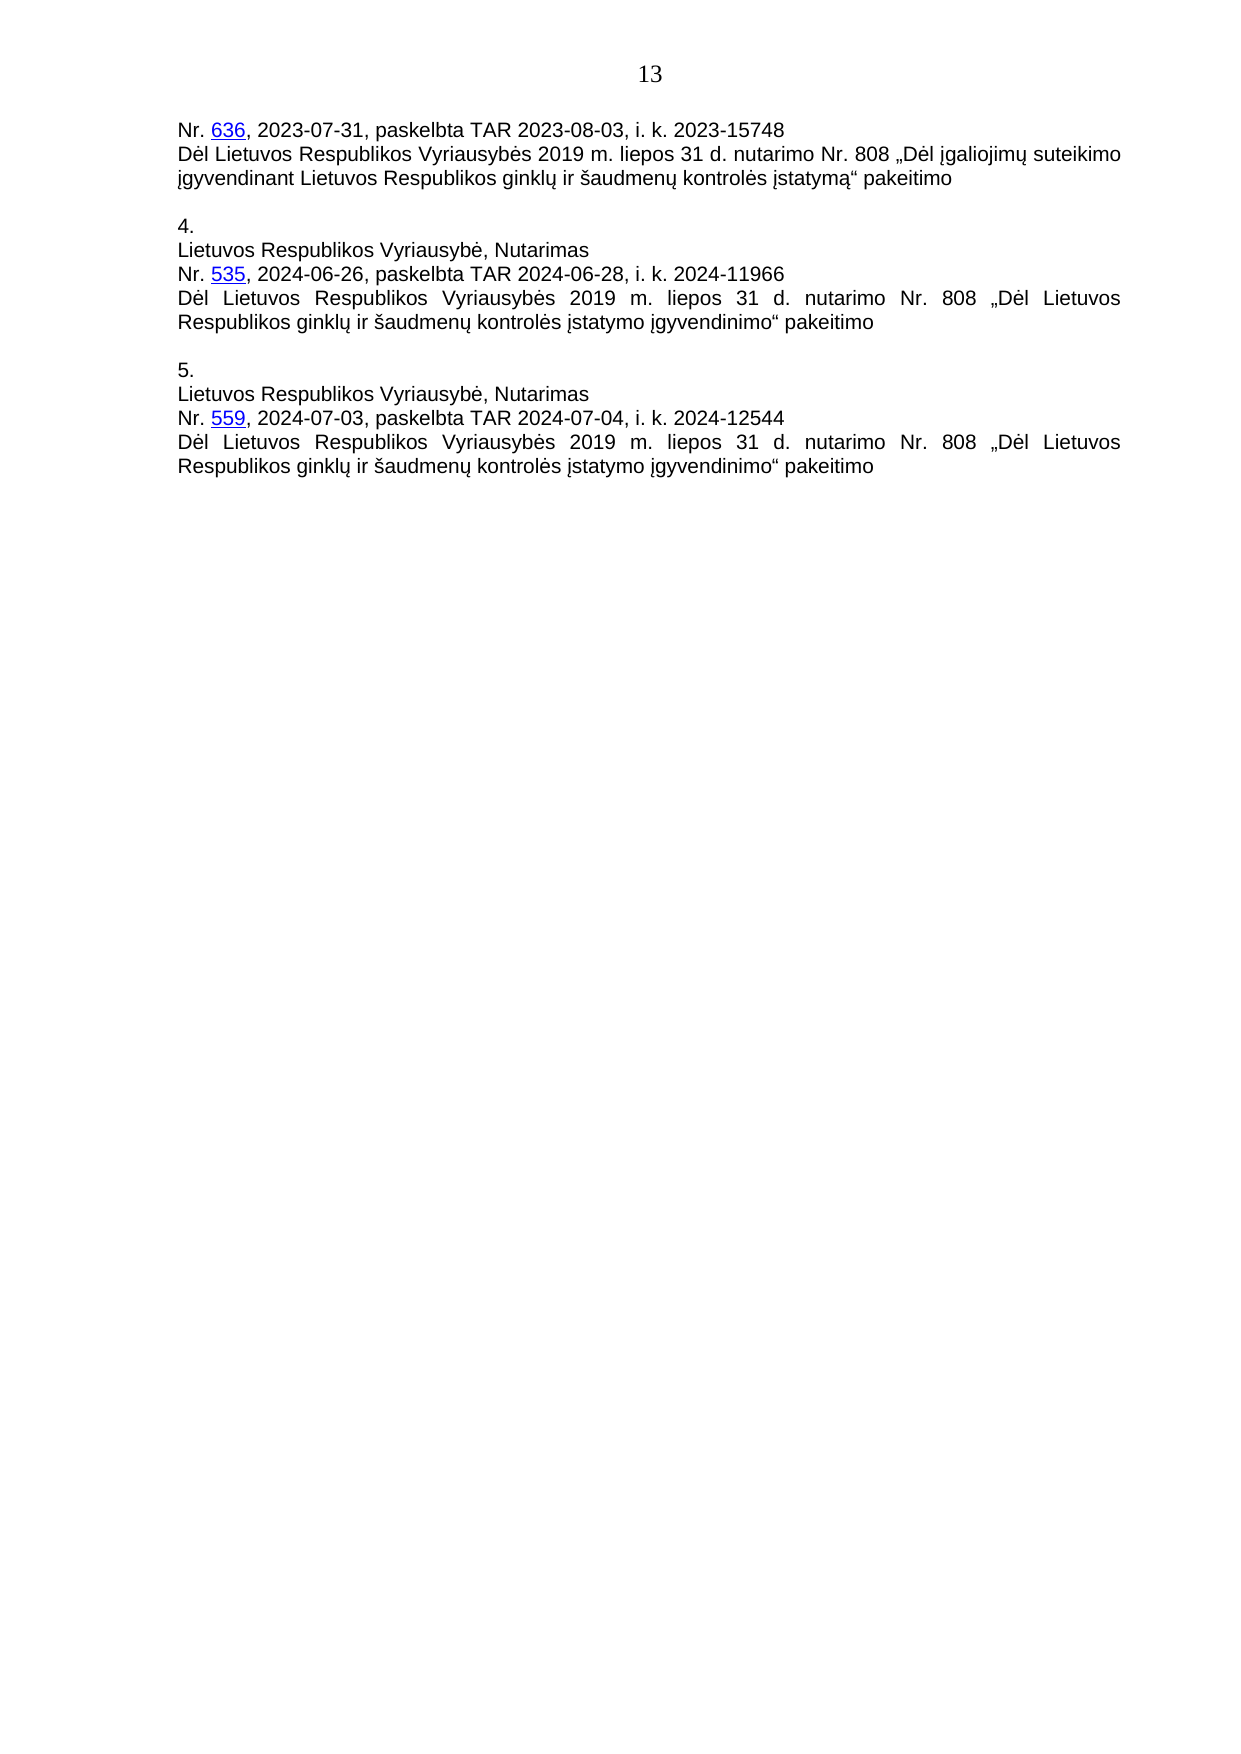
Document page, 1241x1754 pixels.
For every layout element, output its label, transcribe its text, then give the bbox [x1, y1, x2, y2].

text Dėl Lietuvos Respublikos Vyriausybės 2019 m. liepos 31 d. nutarimo Nr. 808 „Dėl įgaliojimų suteikimo įgyvendinant Lietuvos Respublikos ginklų ir šaudmenų kontrolės įstatymą“ pakeitimo [177, 142, 1122, 190]
text Nr. 535, 2024-06-26, paskelbta TAR 2024-06-28, i. k. 2024-11966 [177, 262, 1122, 286]
text Nr. 636, 2023-07-31, paskelbta TAR 2023-08-03, i. k. 2023-15748 [177, 118, 1122, 142]
text Nr. 559, 2024-07-03, paskelbta TAR 2024-07-04, i. k. 2024-12544 [177, 406, 1122, 429]
text Lietuvos Respublikos Vyriausybė, Nutarimas [177, 382, 1122, 406]
text 5. [177, 358, 1122, 382]
text Dėl Lietuvos Respublikos Vyriausybės 2019 m. liepos 31 d. nutarimo Nr. 808 „Dėl Lietuvos Respublikos ginklų ir šaudmenų kontrolės įstatymo įgyvendinimo“ pakeitimo [177, 429, 1122, 477]
text 4. [177, 214, 1122, 238]
text Lietuvos Respublikos Vyriausybė, Nutarimas [177, 238, 1122, 262]
text Dėl Lietuvos Respublikos Vyriausybės 2019 m. liepos 31 d. nutarimo Nr. 808 „Dėl Lietuvos Respublikos ginklų ir šaudmenų kontrolės įstatymo įgyvendinimo“ pakeitimo [177, 286, 1122, 334]
